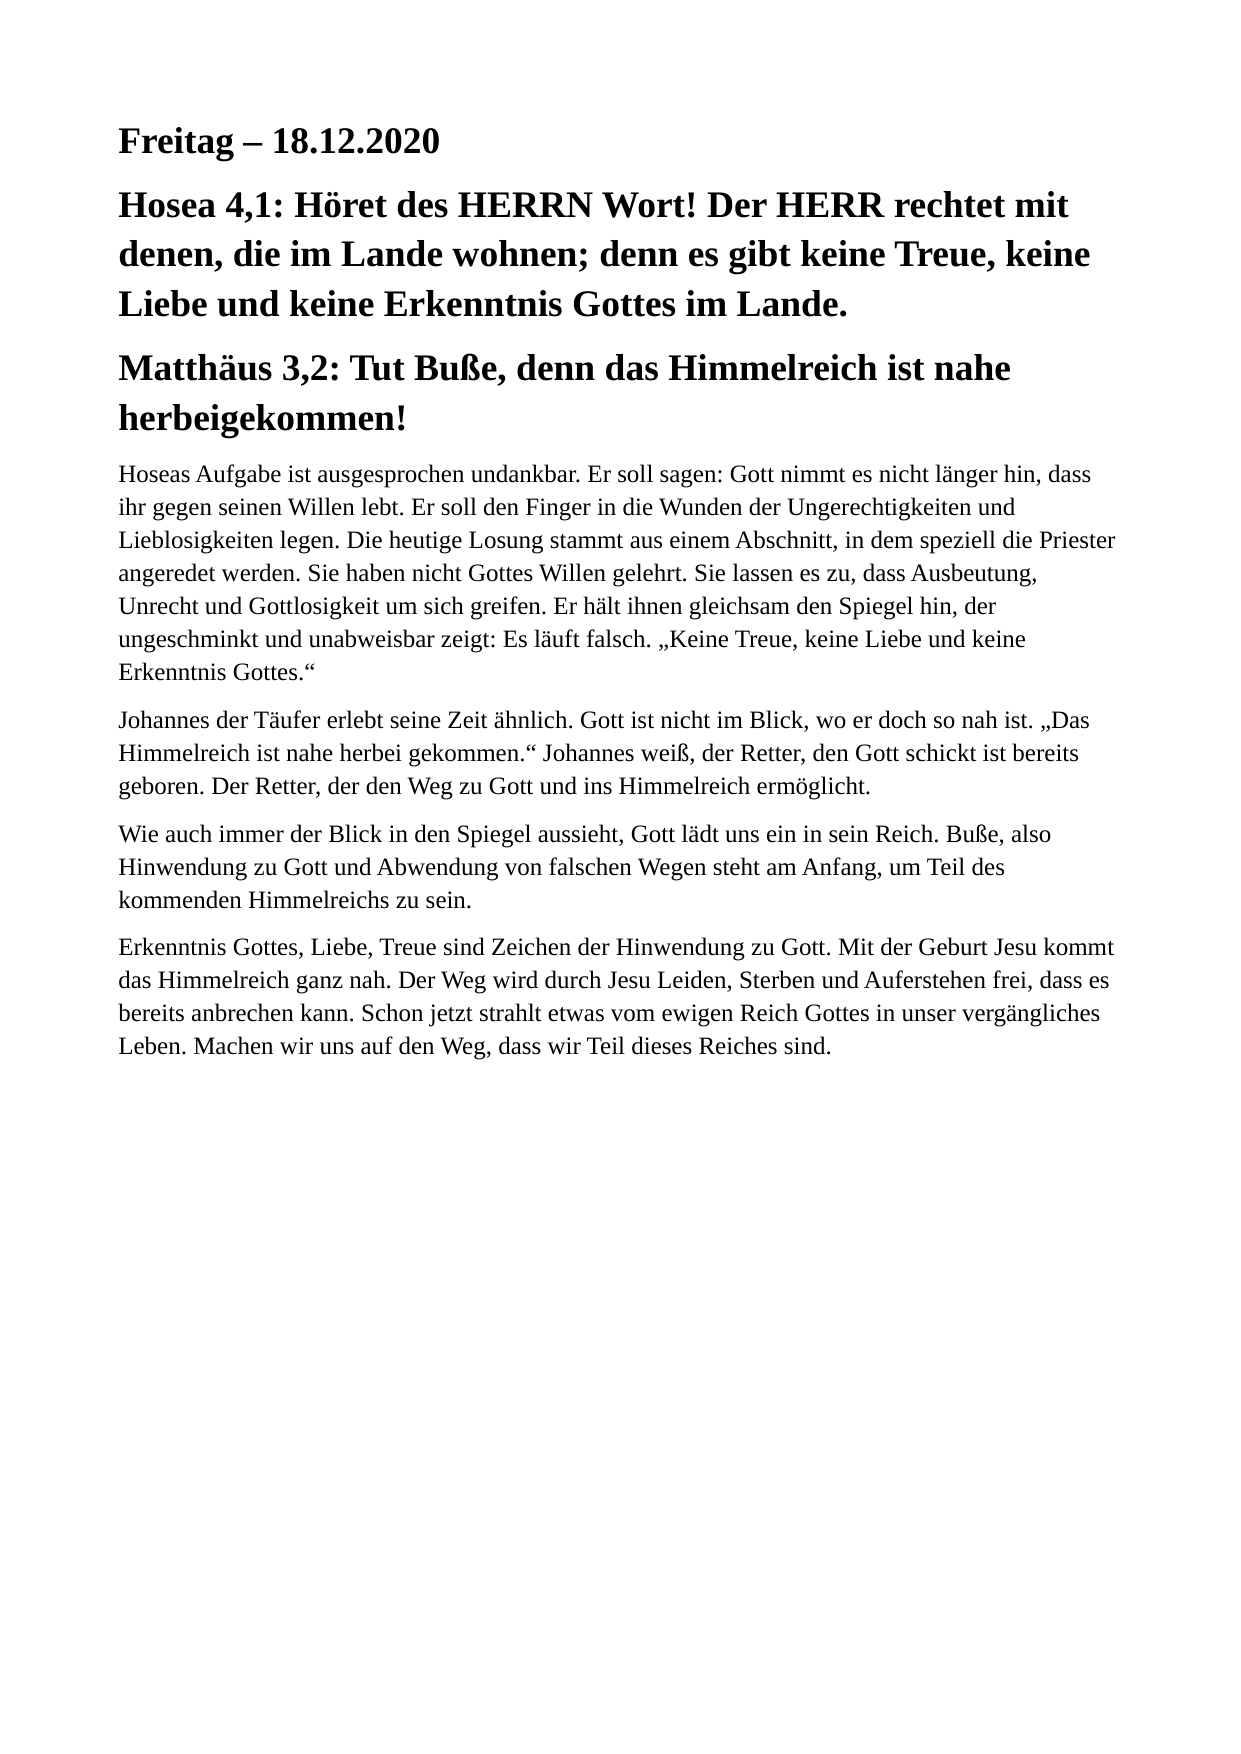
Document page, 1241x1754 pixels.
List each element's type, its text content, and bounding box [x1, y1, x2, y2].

text Wie auch immer der Blick in den Spiegel aussieht, Gott lädt uns ein in sein Reich. Buße, also Hinwendung zu Gott und Abwendung von falschen Wegen steht am Anfang, um Teil des kommenden Himmelreichs zu sein. [118, 819, 1122, 913]
text Matthäus 3,2: Tut Buße, denn das Himmelreich ist nahe herbeigekommen! [118, 346, 1122, 438]
text Hosea 4,1: Höret des HERRN Wort! Der HERR rechtet mit denen, die im Lande wohnen; denn es gibt keine Treue, keine Liebe und keine Erkenntnis Gottes im Lande. [118, 182, 1122, 324]
text Johannes der Täufer erlebt seine Zeit ähnlich. Gott ist nicht im Blick, wo er doch so nah ist. „Das Himmelreich ist nahe herbei gekommen.“ Johannes weiß, der Retter, den Gott schickt ist bereits geboren. Der Retter, der den Weg zu Gott und ins Himmelreich ermöglicht. [118, 705, 1122, 800]
text Freitag – 18.12.2020 [118, 118, 1122, 161]
text Hoseas Aufgabe ist ausgesprochen undankbar. Er soll sagen: Gott nimmt es nicht länger hin, dass ihr gegen seinen Willen lebt. Er soll den Finger in die Wunden der Ungerechtigkeiten und Lieblosigkeiten legen. Die heutige Losung stammt aus einem Abschnitt, in dem speziell die Priester angeredet werden. Sie haben nicht Gottes Willen gelehrt. Sie lassen es zu, dass Ausbeutung, Unrecht und Gottlosigkeit um sich greifen. Er hält ihnen gleichsam den Spiegel hin, der ungeschminkt und unabweisbar zeigt: Es läuft falsch. „Keine Treue, keine Liebe und keine Erkenntnis Gottes.“ [118, 459, 1122, 686]
text Erkenntnis Gottes, Liebe, Treue sind Zeichen der Hinwendung zu Gott. Mit der Geburt Jesu kommt das Himmelreich ganz nah. Der Weg wird durch Jesu Leiden, Sterben und Auferstehen frei, dass es bereits anbrechen kann. Schon jetzt strahlt etwas vom ewigen Reich Gottes in unser vergängliches Leben. Machen wir uns auf den Weg, dass wir Teil dieses Reiches sind. [118, 932, 1122, 1060]
